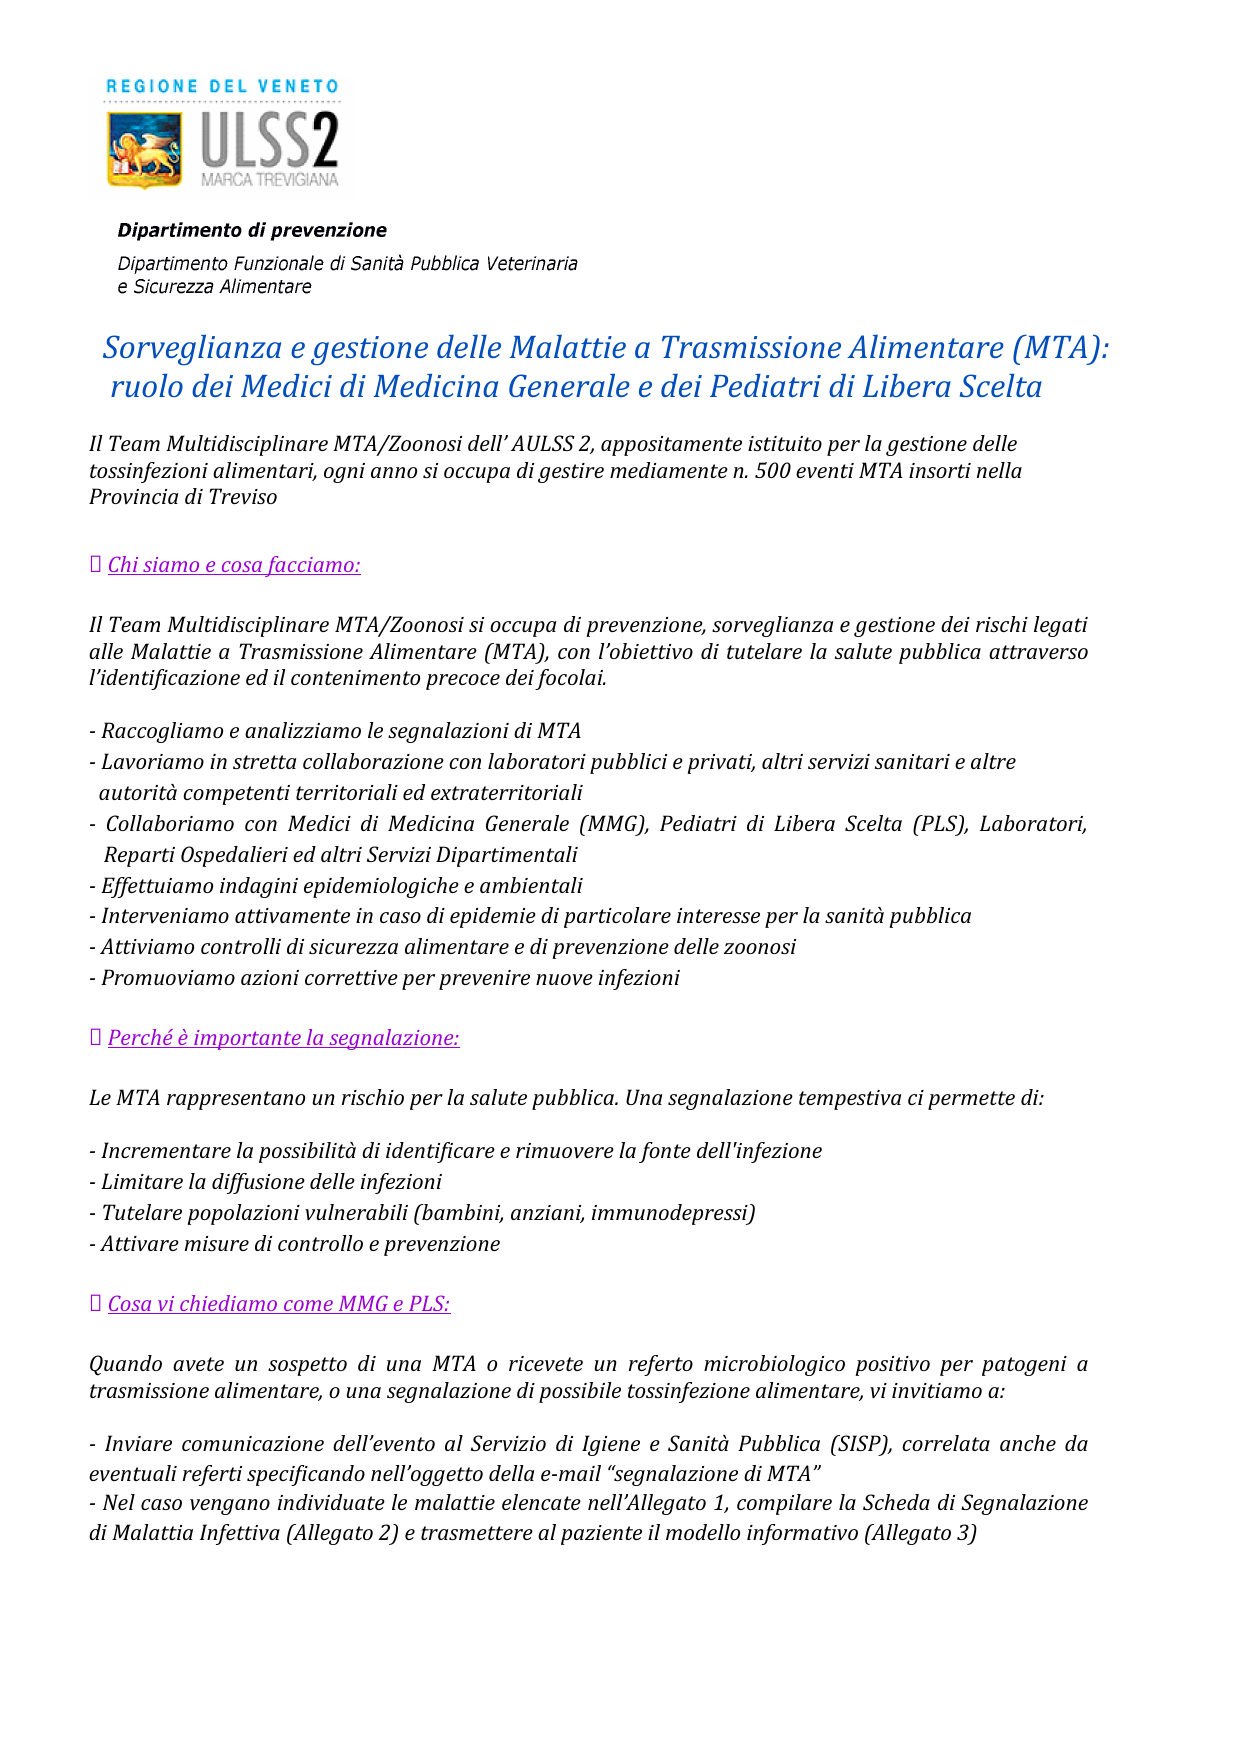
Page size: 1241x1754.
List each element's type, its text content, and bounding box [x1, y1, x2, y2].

picture [110, 213, 525, 303]
text autorità competenti territoriali ed extraterritoriali [88, 779, 1090, 806]
text - Nel caso vengano individuate le malattie elencate nell’Allegato 1, compilare la Scheda di Segnalazione di Malattia Infettiva (Allegato 2) e trasmettere al paziente il modello informativo (Allegato 3) [88, 1489, 1090, 1546]
text - Lavoriamo in stretta collaborazione con laboratori pubblici e privati, altri servizi sanitari e altre [88, 748, 1090, 775]
text Sorveglianza e gestione delle Malattie a Trasmissione Alimentare (MTA): [88, 328, 1124, 366]
text tossinfezioni alimentari, ogni anno si occupa di gestire mediamente n. 500 eventi MTA insorti nella Provincia di Treviso [88, 457, 1090, 510]
text - Effettuiamo indagini epidemiologiche e ambientali [88, 871, 1090, 898]
text - Inviare comunicazione dell’evento al Servizio di Igiene e Sanità Pubblica (SISP), correlata anche da eventuali referti specificando nell’oggetto della e-mail “segnalazione di MTA” [88, 1429, 1090, 1486]
text 🔹 Perché è importante la segnalazione: [88, 1021, 1090, 1052]
text - Attivare misure di controllo e prevenzione [88, 1230, 1090, 1257]
text - Attiviamo controlli di sicurezza alimentare e di prevenzione delle zoonosi [88, 933, 1090, 960]
text - Tutelare popolazioni vulnerabili (bambini, anziani, immunodepressi) [88, 1199, 1090, 1226]
text - Limitare la diffusione delle infezioni [88, 1168, 1090, 1195]
text - Incrementare la possibilità di identificare e rimuovere la fonte dell'infezione [88, 1137, 1090, 1164]
text ruolo dei Medici di Medicina Generale e dei Pediatri di Libera Scelta [29, 366, 1124, 405]
text 🔹 Cosa vi chiediamo come MMG e PLS: [88, 1287, 1090, 1318]
picture [88, 75, 355, 200]
text - Promuoviamo azioni correttive per prevenire nuove infezioni [88, 964, 1090, 991]
text - Interveniamo attivamente in caso di epidemie di particolare interesse per la sanità pubblica [88, 902, 1090, 929]
text Quando avete un sospetto di una MTA o ricevete un referto microbiologico positivo per patogeni a trasmissione alimentare, o una segnalazione di possibile tossinfezione alimentare, vi invitiamo a: [88, 1351, 1090, 1403]
text 🔹 Chi siamo e cosa facciamo: [88, 548, 1090, 579]
text Il Team Multidisciplinare MTA/Zoonosi dell’ AULSS 2, appositamente istituito per la gestione delle [88, 431, 1090, 457]
text - Collaboriamo con Medici di Medicina Generale (MMG), Pediatri di Libera Scelta (PLS), Laboratori, Reparti Ospedalieri ed altri Servizi Dipartimentali [88, 809, 1090, 867]
text Le MTA rappresentano un rischio per la salute pubblica. Una segnalazione tempestiva ci permette di: [88, 1085, 1090, 1111]
text - Raccogliamo e analizziamo le segnalazioni di MTA [88, 717, 1090, 744]
text Il Team Multidisciplinare MTA/Zoonosi si occupa di prevenzione, sorveglianza e gestione dei rischi legati alle Malattie a Trasmissione Alimentare (MTA), con l’obiettivo di tutelare la salute pubblica attraverso l’identificazione ed il contenimento precoce dei focolai. [88, 612, 1090, 691]
